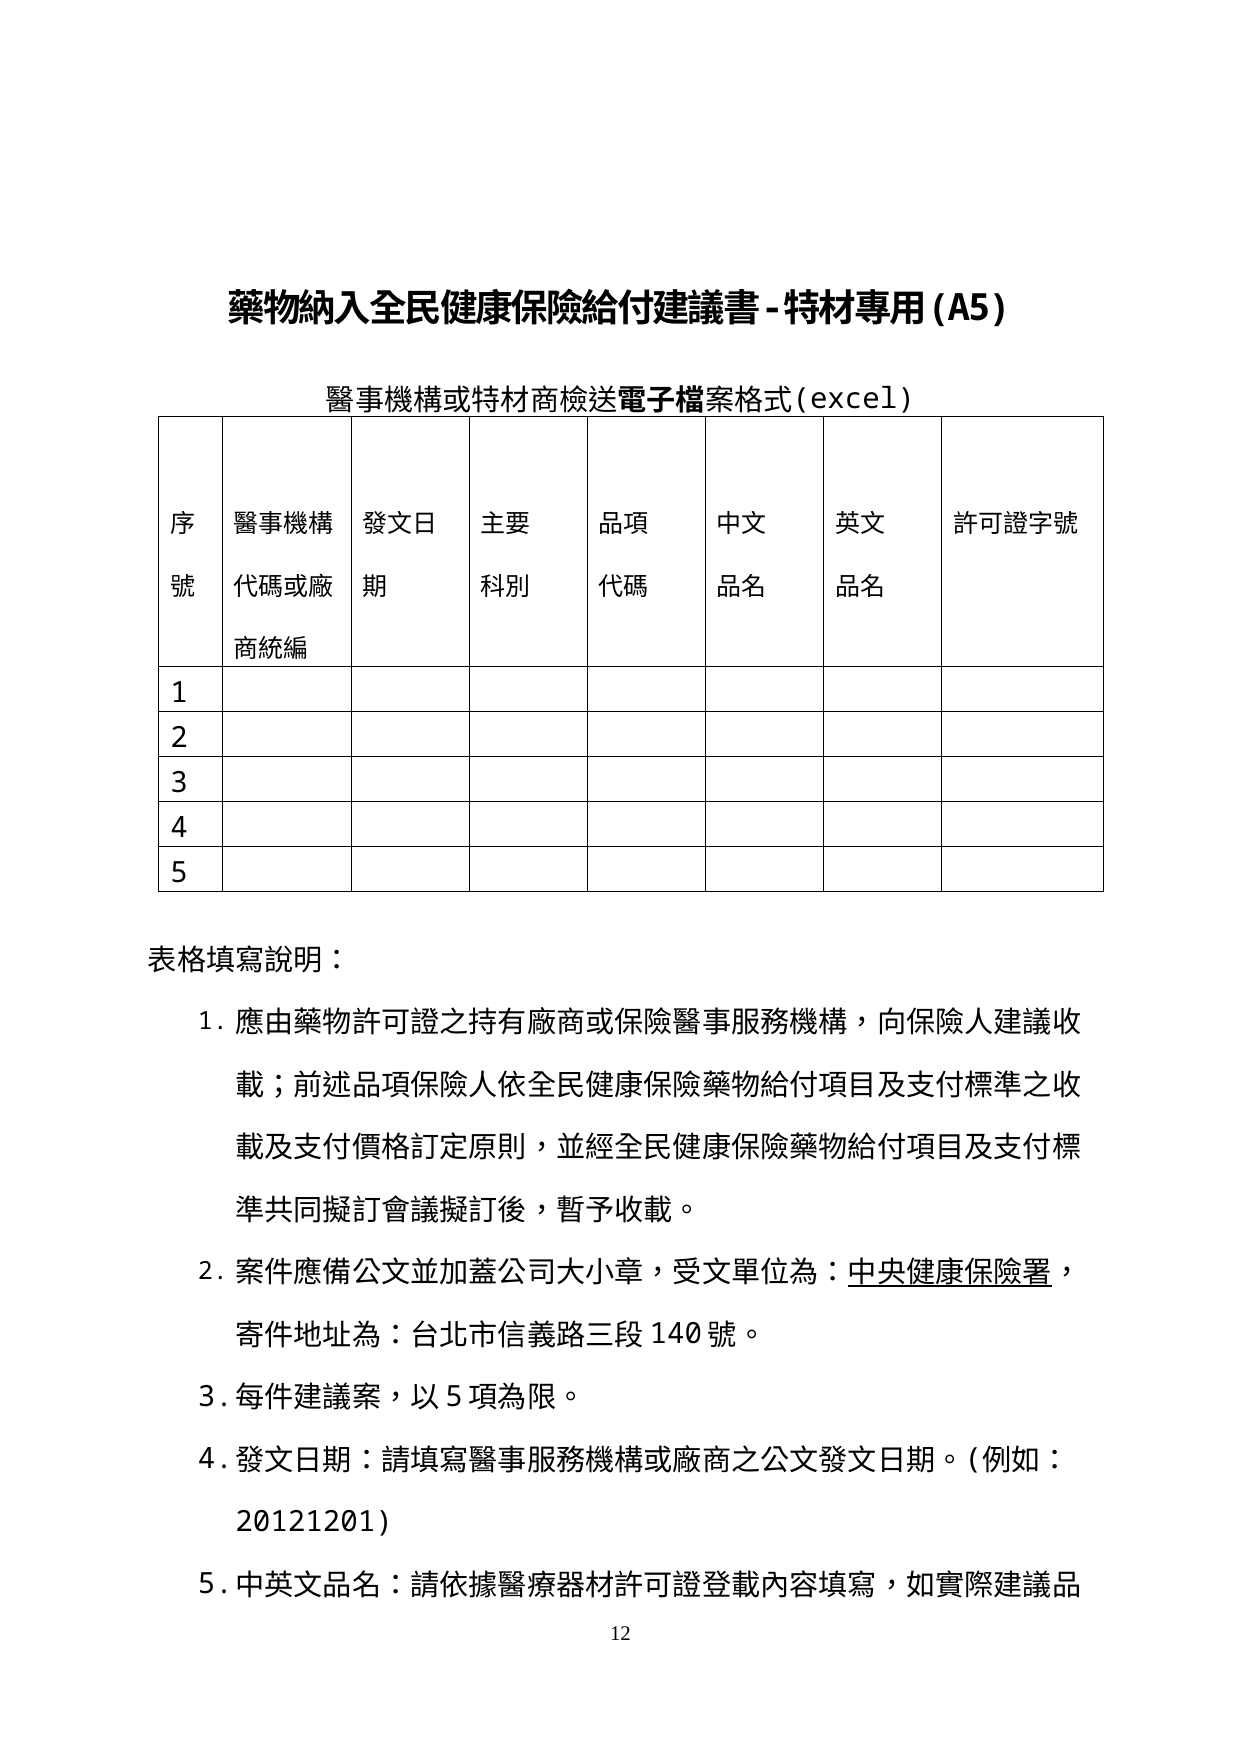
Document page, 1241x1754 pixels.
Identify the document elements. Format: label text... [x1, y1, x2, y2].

table_header 許可證字號 [942, 417, 1103, 666]
table_cell [942, 712, 1103, 756]
table_header 發文日期 [352, 417, 469, 666]
table_cell [470, 847, 587, 891]
table_cell [706, 667, 823, 711]
table_cell [352, 757, 469, 801]
table_cell 1 [159, 667, 222, 711]
table_header 序號 [159, 417, 222, 666]
table_cell [706, 712, 823, 756]
table_cell 5 [159, 847, 222, 891]
table_cell [588, 802, 705, 846]
table_cell [824, 712, 941, 756]
text 藥物納入全民健康保險給付建議書-特材專用(A5) [148, 275, 1092, 325]
table_cell [223, 712, 351, 756]
table_cell [706, 757, 823, 801]
table_cell [223, 757, 351, 801]
table_header 英文 品名 [824, 417, 941, 666]
table_cell [223, 802, 351, 846]
table_cell [824, 757, 941, 801]
table_cell [824, 667, 941, 711]
table_cell [942, 802, 1103, 846]
table_cell [942, 757, 1103, 801]
table_cell [470, 802, 587, 846]
text 醫事機構或特材商檢送電子檔案格式(excel) [148, 353, 1092, 416]
table_cell [588, 847, 705, 891]
list 案件應備公文並加蓋公司大小章，受文單位為：中央健康保險署，寄件地址為：台北市信義路三段140號。 [198, 1228, 1092, 1353]
table_header 中文 品名 [706, 417, 823, 666]
list 每件建議案，以5項為限。 [198, 1353, 1092, 1416]
table_cell [352, 847, 469, 891]
list 中英文品名：請依據醫療器材許可證登載內容填寫，如實際建議品 [198, 1541, 1092, 1603]
table_cell [588, 757, 705, 801]
table_cell [470, 667, 587, 711]
table_cell [470, 757, 587, 801]
table_cell [706, 847, 823, 891]
table_cell [352, 802, 469, 846]
table_cell [352, 712, 469, 756]
list 應由藥物許可證之持有廠商或保險醫事服務機構，向保險人建議收載；前述品項保險人依全民健康保險藥物給付項目及支付標準之收載及支付價格訂定原則，並經全民健康保險藥物給付項目及支付標準共同擬訂會議擬訂後，暫予收載。 [198, 978, 1092, 1228]
table_cell [588, 712, 705, 756]
text 表格填寫說明： [148, 916, 1092, 978]
table_header 醫事機構代碼或廠商統編 [223, 417, 351, 666]
table_cell [942, 847, 1103, 891]
table_header 主要 科別 [470, 417, 587, 666]
table_cell [706, 802, 823, 846]
table_cell [824, 802, 941, 846]
table_header 品項 代碼 [588, 417, 705, 666]
table_cell [352, 667, 469, 711]
table_cell 4 [159, 802, 222, 846]
table_cell [223, 847, 351, 891]
table_cell [470, 712, 587, 756]
table_cell [223, 667, 351, 711]
table_cell [588, 667, 705, 711]
table_cell [942, 667, 1103, 711]
table_cell 3 [159, 757, 222, 801]
list 發文日期：請填寫醫事服務機構或廠商之公文發文日期。(例如：20121201) [198, 1416, 1092, 1541]
table_cell 2 [159, 712, 222, 756]
table_cell [824, 847, 941, 891]
